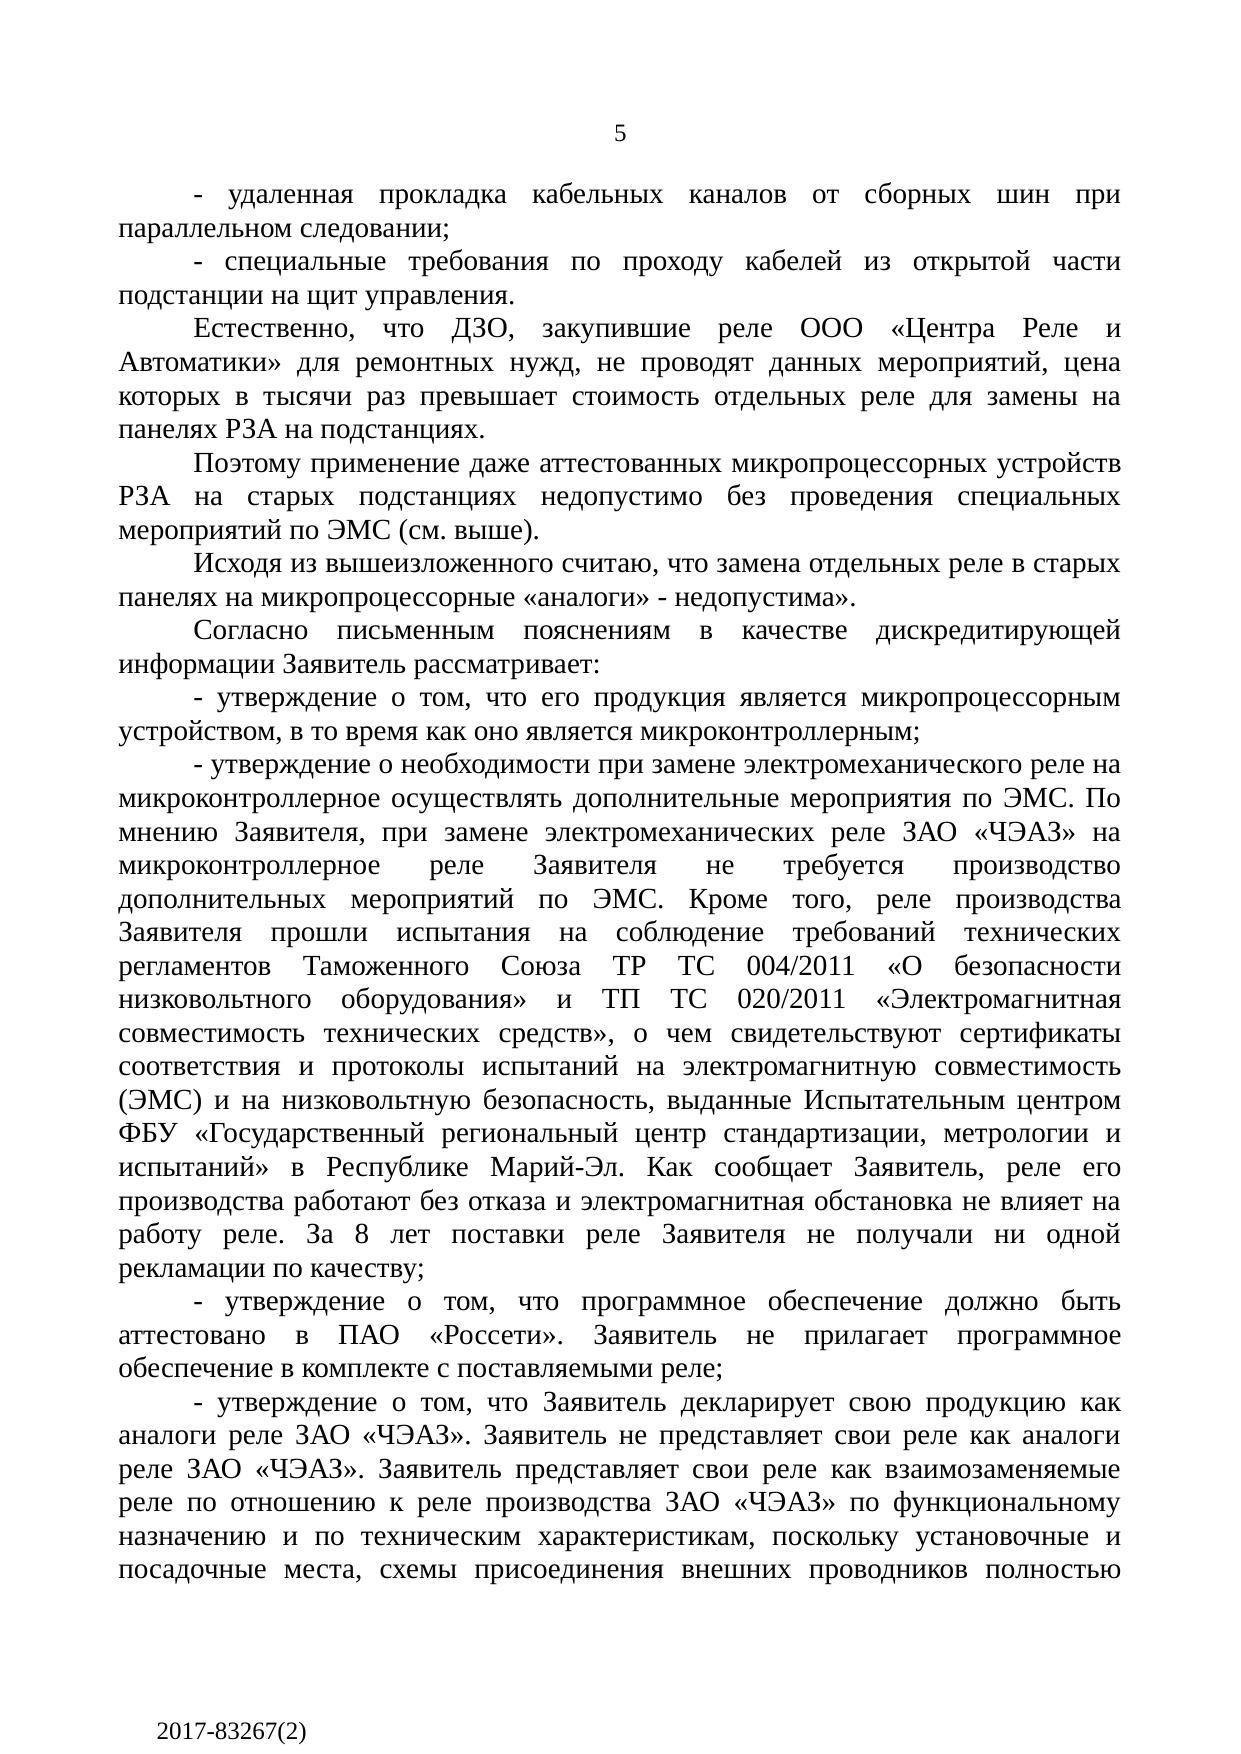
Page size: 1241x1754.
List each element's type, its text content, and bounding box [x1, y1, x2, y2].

text - утверждение о необходимости при замене электромеханического реле на микроконтроллерное осуществлять дополнительные мероприятия по ЭМС. По мнению Заявителя, при замене электромеханических реле ЗАО «ЧЭАЗ» на микроконтроллерное реле Заявителя не требуется производство дополнительных мероприятий по ЭМС. Кроме того, реле производства Заявителя прошли испытания на соблюдение требований технических регламентов Таможенного Союза ТР ТС 004/2011 «О безопасности низковольтного оборудования» и ТП ТС 020/2011 «Электромагнитная совместимость технических средств», о чем свидетельствуют сертификаты соответствия и протоколы испытаний на электромагнитную совместимость (ЭМС) и на низковольтную безопасность, выданные Испытательным центром ФБУ «Государственный региональный центр стандартизации, метрологии и испытаний» в Республике Марий-Эл. Как сообщает Заявитель, реле его производства работают без отказа и электромагнитная обстановка не влияет на работу реле. За 8 лет поставки реле Заявителя не получали ни одной рекламации по качеству; [118, 747, 1122, 1283]
text - специальные требования по проходу кабелей из открытой части подстанции на щит управления. [118, 243, 1122, 311]
text - утверждение о том, что его продукция является микропроцессорным устройством, в то время как оно является микроконтроллерным; [118, 679, 1122, 747]
text - утверждение о том, что Заявитель декларирует свою продукцию как аналоги реле ЗАО «ЧЭАЗ». Заявитель не представляет свои реле как аналоги реле ЗАО «ЧЭАЗ». Заявитель представляет свои реле как взаимозаменяемые реле по отношению к реле производства ЗАО «ЧЭАЗ» по функциональному назначению и по техническим характеристикам, поскольку установочные и посадочные места, схемы присоединения внешних проводников полностью [118, 1384, 1122, 1585]
text Естественно, что ДЗО, закупившие реле ООО «Центра Реле и Автоматики» для ремонтных нужд, не проводят данных мероприятий, цена которых в тысячи раз превышает стоимость отдельных реле для замены на панелях РЗА на подстанциях. [118, 311, 1122, 445]
text - утверждение о том, что программное обеспечение должно быть аттестовано в ПАО «Россети». Заявитель не прилагает программное обеспечение в комплекте с поставляемыми реле; [118, 1283, 1122, 1384]
text Исходя из вышеизложенного считаю, что замена отдельных реле в старых панелях на микропроцессорные «аналоги» - недопустима». [118, 545, 1122, 612]
text Поэтому применение даже аттестованных микропроцессорных устройств РЗА на старых подстанциях недопустимо без проведения специальных мероприятий по ЭМС (см. выше). [118, 445, 1122, 545]
text Согласно письменным пояснениям в качестве дискредитирующей информации Заявитель рассматривает: [118, 612, 1122, 679]
text - удаленная прокладка кабельных каналов от сборных шин при параллельном следовании; [118, 176, 1122, 243]
